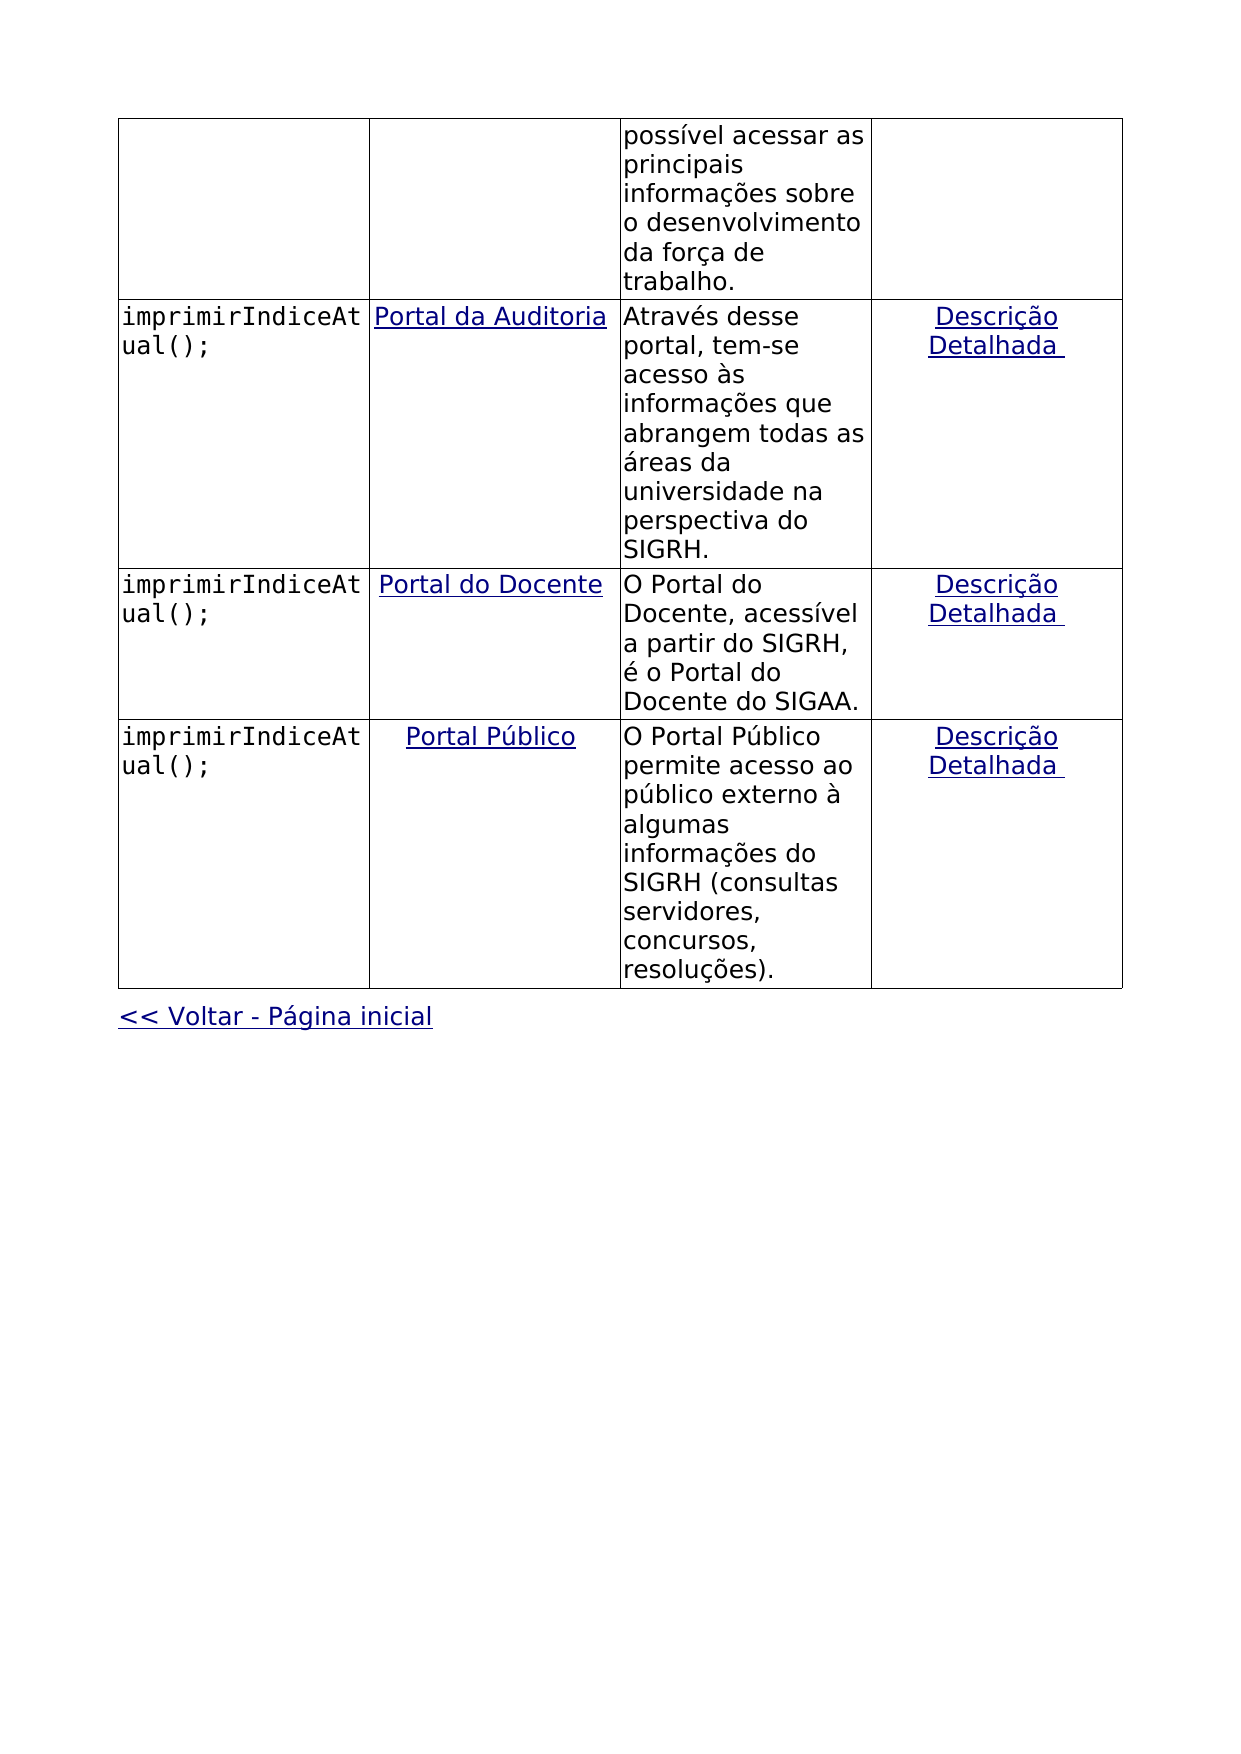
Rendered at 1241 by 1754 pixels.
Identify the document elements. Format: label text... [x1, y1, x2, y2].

table_cell possível acessar as principais informações sobre o desenvolvimento da força de trabalho. [621, 119, 871, 299]
table_cell Descrição Detalhada [872, 569, 1122, 719]
text << Voltar - Página inicial [118, 1003, 1122, 1032]
table_cell Descrição Detalhada [872, 300, 1122, 567]
table_cell O Portal do Docente, acessível a partir do SIGRH, é o Portal do Docente do SIGAA. [621, 569, 871, 719]
table_cell Portal da Auditoria [370, 300, 620, 567]
table_cell imprimirIndiceAtual(); [119, 300, 369, 567]
table_cell Descrição Detalhada [872, 720, 1122, 988]
table_cell Portal Público [370, 720, 620, 988]
table_cell Através desse portal, tem-se acesso às informações que abrangem todas as áreas da universidade na perspectiva do SIGRH. [621, 300, 871, 567]
table_cell O Portal Público permite acesso ao público externo à algumas informações do SIGRH (consultas servidores, concursos, resoluções). [621, 720, 871, 988]
table_cell [872, 119, 1122, 299]
table_cell imprimirIndiceAtual(); [119, 720, 369, 988]
table_cell imprimirIndiceAtual(); [119, 569, 369, 719]
table_cell [370, 119, 620, 299]
table_cell [119, 119, 369, 299]
table_cell Portal do Docente [370, 569, 620, 719]
